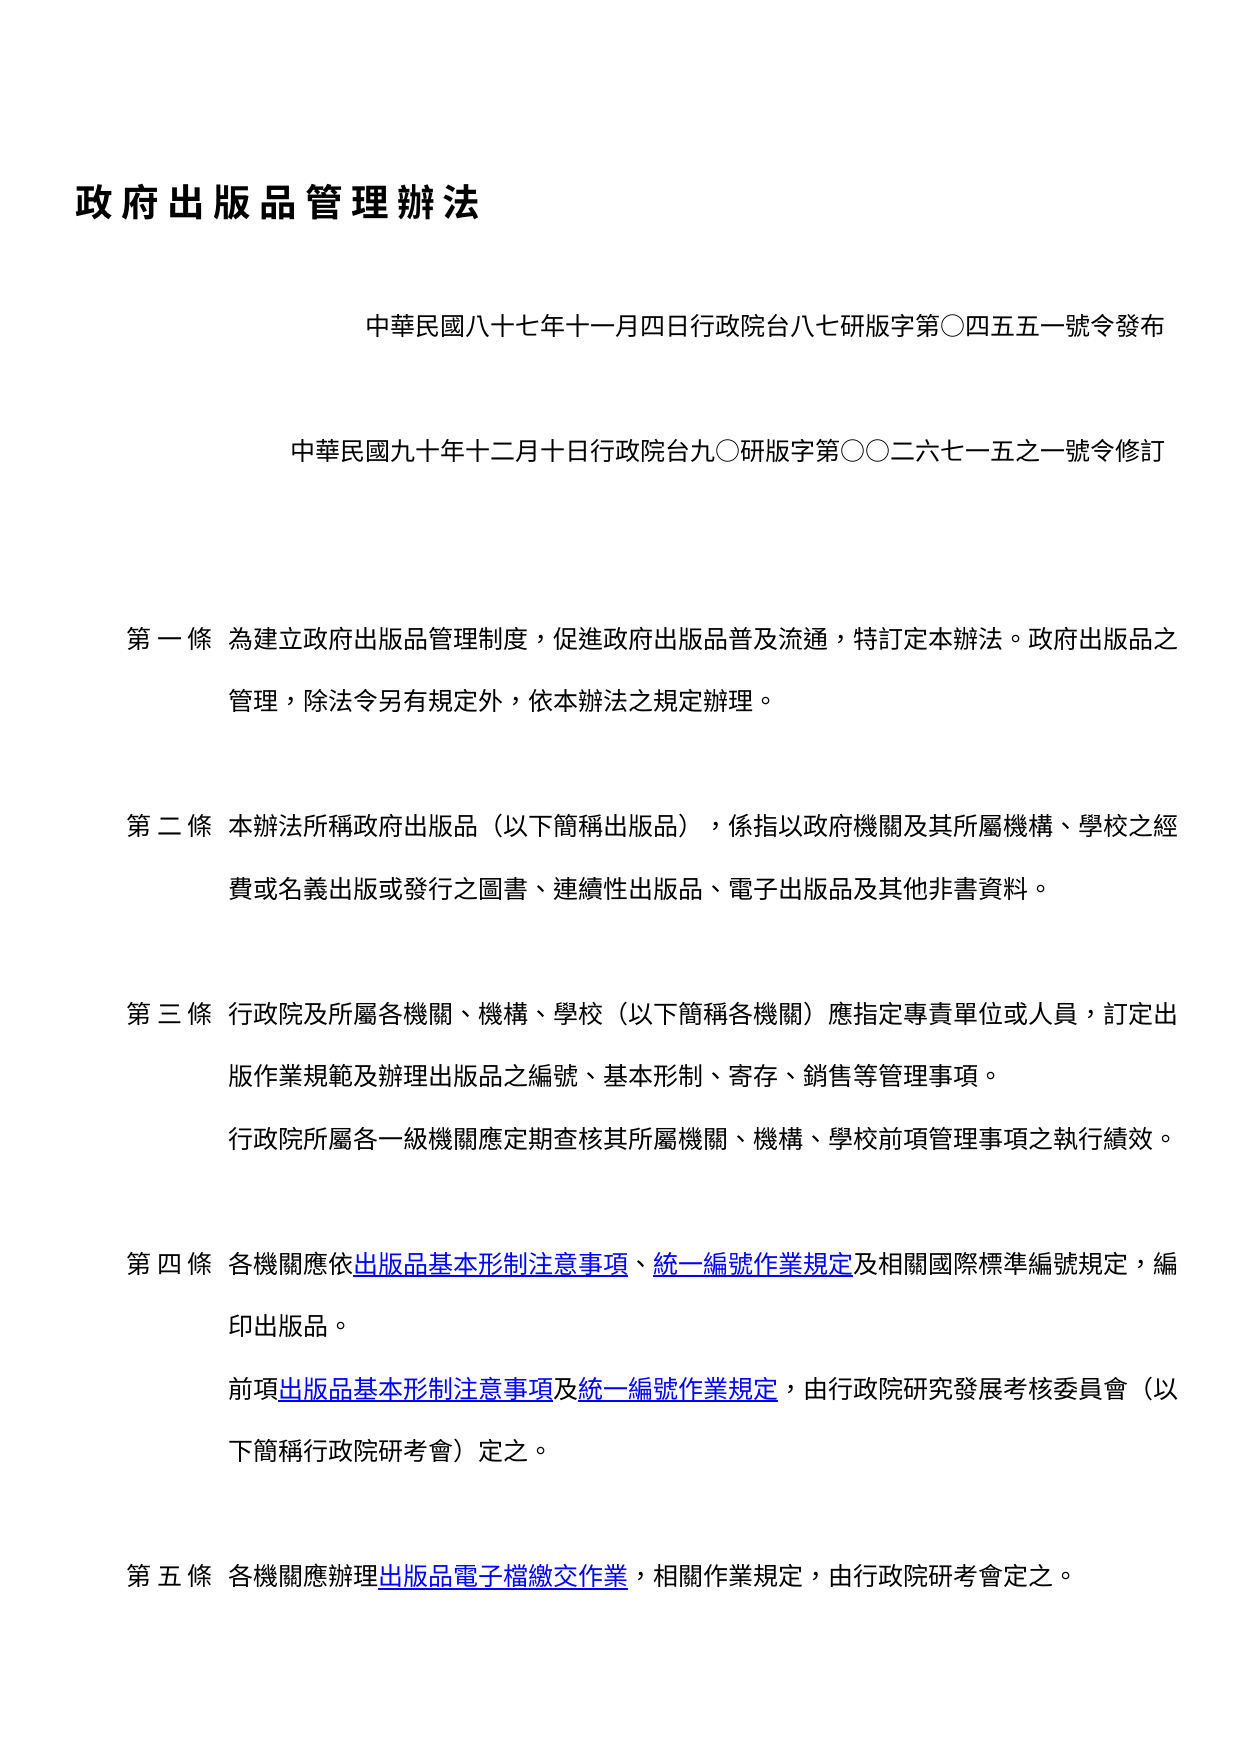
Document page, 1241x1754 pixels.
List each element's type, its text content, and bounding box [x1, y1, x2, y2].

table_cell 第 四 條 [75, 1166, 220, 1478]
text 中華民國八十七年十一月四日行政院台八七研版字第○四五五一號令發布 [75, 283, 1165, 346]
table_header 第 一 條 [75, 533, 220, 728]
table_cell 第 五 條 [75, 1479, 220, 1603]
table_cell 本辦法所稱政府出版品（以下簡稱出版品），係指以政府機關及其所屬機構、學校之經費或名義出版或發行之圖書、連續性出版品、電子出版品及其他非書資料。 [220, 729, 1187, 916]
table_cell 第 二 條 [75, 729, 220, 916]
table_cell 各機關應依出版品基本形制注意事項、統一編號作業規定及相關國際標準編號規定，編印出版品。 前項出版品基本形制注意事項及統一編號作業規定，由行政院研究發展考核委員會（以下簡稱行政院研考會）定之。 [220, 1166, 1187, 1478]
table_cell 各機關應辦理出版品電子檔繳交作業，相關作業規定，由行政院研考會定之。 [220, 1479, 1187, 1603]
table_header 為建立政府出版品管理制度，促進政府出版品普及流通，特訂定本辦法。政府出版品之管理，除法令另有規定外，依本辦法之規定辦理。 [220, 533, 1187, 728]
table_cell 第 三 條 [75, 916, 220, 1166]
table_cell 行政院及所屬各機關、機構、學校（以下簡稱各機關）應指定專責單位或人員，訂定出版作業規範及辦理出版品之編號、基本形制、寄存、銷售等管理事項。 行政院所屬各一級機關應定期查核其所屬機關、機構、學校前項管理事項之執行績效。 [220, 916, 1187, 1166]
text 政 府 出 版 品 管 理 辦 法 [75, 158, 1165, 221]
text 中華民國九十年十二月十日行政院台九○研版字第○○二六七一五之一號令修訂 [75, 408, 1165, 471]
